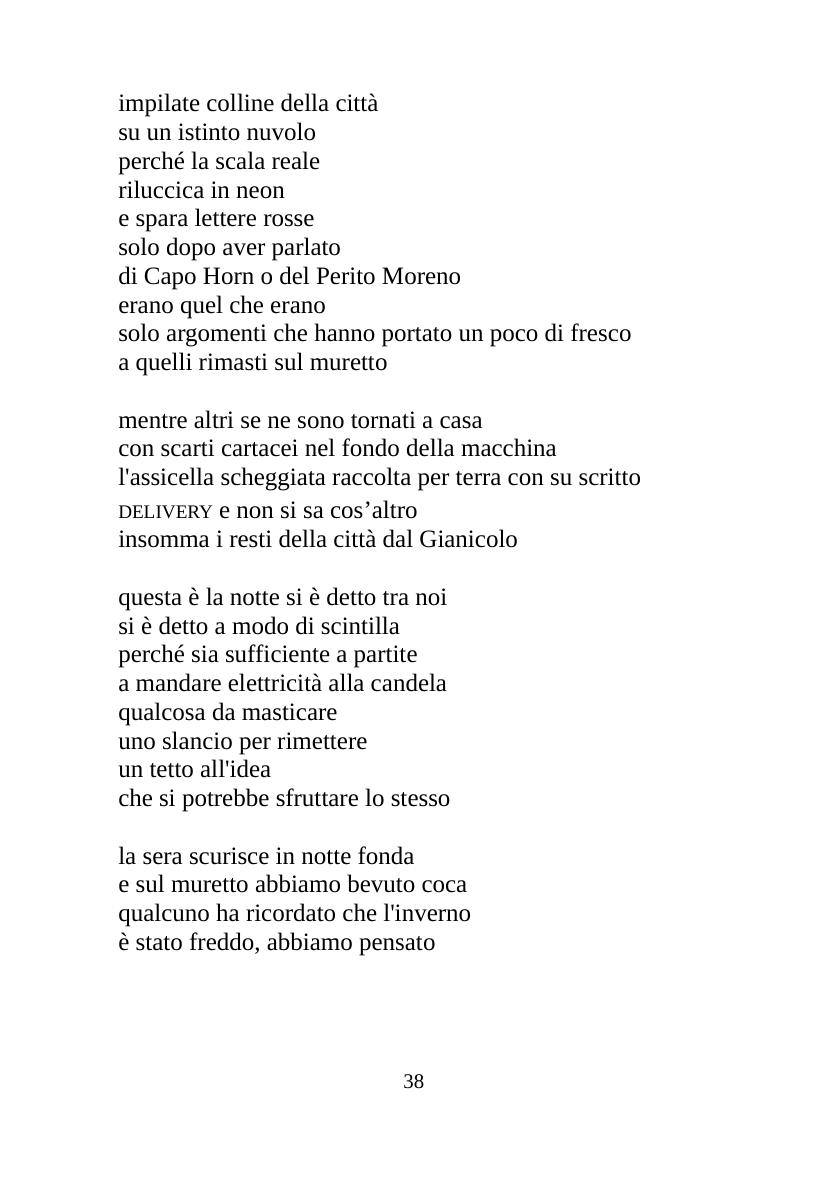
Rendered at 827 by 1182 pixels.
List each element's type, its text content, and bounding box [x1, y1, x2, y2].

text solo dopo aver parlato [88, 232, 738, 261]
text e spara lettere rosse [88, 203, 738, 232]
text che si potrebbe sfruttare lo stesso [88, 783, 738, 841]
text perché sia sufficiente a partite [88, 639, 738, 668]
text a quelli rimasti sul muretto [88, 347, 738, 376]
text delivery e non si sa cos’altro [88, 491, 738, 524]
text un tetto all'idea [88, 754, 738, 783]
text qualcosa da masticare [88, 697, 738, 726]
text l'assicella scheggiata raccolta per terra con su scritto [88, 462, 738, 491]
text mentre altri se ne sono tornati a casa [88, 405, 738, 433]
text si è detto a modo di scintilla [88, 611, 738, 639]
text a mandare elettricità alla candela [88, 668, 738, 697]
text è stato freddo, abbiamo pensato [88, 927, 738, 956]
text uno slancio per rimettere [88, 726, 738, 754]
text impilate colline della città [88, 88, 738, 117]
text riluccica in neon [88, 175, 738, 203]
text con scarti cartacei nel fondo della macchina [88, 433, 738, 462]
text solo argomenti che hanno portato un poco di fresco [88, 318, 738, 347]
text erano quel che erano [88, 290, 738, 318]
text di Capo Horn o del Perito Moreno [88, 261, 738, 290]
text e sul muretto abbiamo bevuto coca [88, 869, 738, 898]
text qualcuno ha ricordato che l'inverno [88, 898, 738, 927]
text la sera scurisce in notte fonda [88, 841, 738, 869]
text questa è la notte si è detto tra noi [88, 582, 738, 611]
text su un istinto nuvolo [88, 117, 738, 146]
text perché la scala reale [88, 146, 738, 175]
text insomma i resti della città dal Gianicolo [88, 524, 738, 582]
